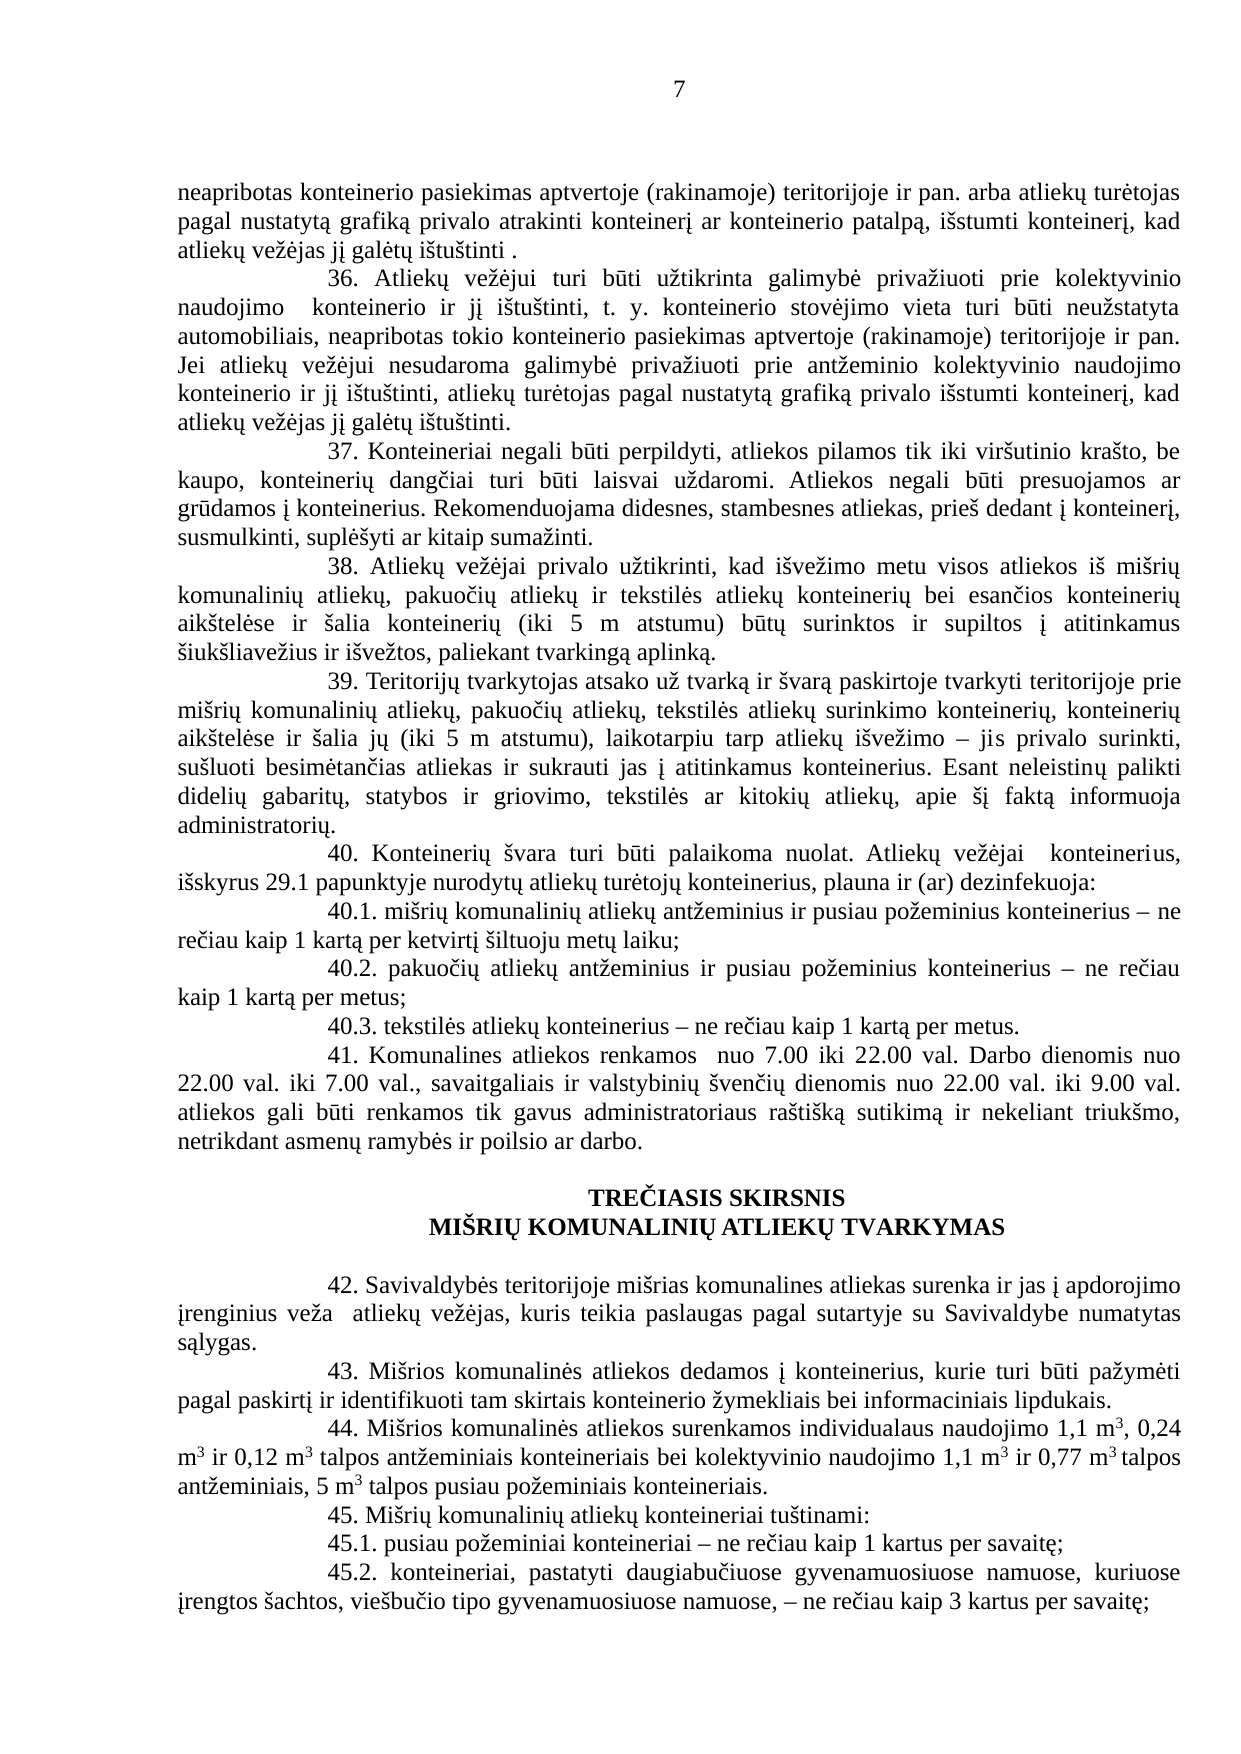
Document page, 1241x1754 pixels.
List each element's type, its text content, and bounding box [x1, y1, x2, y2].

text 38. Atliekų vežėjai privalo užtikrinti, kad išvežimo metu visos atliekos iš mišrių komunalinių atliekų, pakuočių atliekų ir tekstilės atliekų konteinerių bei esančios konteinerių aikštelėse ir šalia konteinerių (iki 5 m atstumu) būtų surinktos ir supiltos į atitinkamus šiukšliavežius ir išvežtos, paliekant tvarkingą aplinką. [177, 551, 1181, 666]
text 37. Konteineriai negali būti perpildyti, atliekos pilamos tik iki viršutinio krašto, be kaupo, konteinerių dangčiai turi būti laisvai uždaromi. Atliekos negali būti presuojamos ar grūdamos į konteinerius. Rekomenduojama didesnes, stambesnes atliekas, prieš dedant į konteinerį, susmulkinti, suplėšyti ar kitaip sumažinti. [177, 436, 1181, 551]
text 42. Savivaldybės teritorijoje mišrias komunalines atliekas surenka ir jas į apdorojimo įrenginius veža atliekų vežėjas, kuris teikia paslaugas pagal sutartyje su Savivaldybe numatytas sąlygas. [177, 1270, 1181, 1356]
text 45.1. pusiau požeminiai konteineriai – ne rečiau kaip 1 kartus per savaitę; [177, 1528, 1181, 1557]
text 43. Mišrios komunalinės atliekos dedamos į konteinerius, kurie turi būti pažymėti pagal paskirtį ir identifikuoti tam skirtais konteinerio žymekliais bei informaciniais lipdukais. [177, 1356, 1181, 1413]
text 45. Mišrių komunalinių atliekų konteineriai tuštinami: [177, 1500, 1181, 1528]
text 40. Konteinerių švara turi būti palaikoma nuolat. Atliekų vežėjai konteinerius, išskyrus 29.1 papunktyje nurodytų atliekų turėtojų konteinerius, plauna ir (ar) dezinfekuoja: [177, 838, 1181, 896]
text 36. Atliekų vežėjui turi būti užtikrinta galimybė privažiuoti prie kolektyvinio naudojimo konteinerio ir jį ištuštinti, t. y. konteinerio stovėjimo vieta turi būti neužstatyta automobiliais, neapribotas tokio konteinerio pasiekimas aptvertoje (rakinamoje) teritorijoje ir pan. Jei atliekų vežėjui nesudaroma galimybė privažiuoti prie antžeminio kolektyvinio naudojimo konteinerio ir jį ištuštinti, atliekų turėtojas pagal nustatytą grafiką privalo išstumti konteinerį, kad atliekų vežėjas jį galėtų ištuštinti. [177, 263, 1181, 436]
text MIŠRIŲ KOMUNALINIŲ ATLIEKŲ TVARKYMAS [252, 1212, 1181, 1241]
text 39. Teritorijų tvarkytojas atsako už tvarką ir švarą paskirtoje tvarkyti teritorijoje prie mišrių komunalinių atliekų, pakuočių atliekų, tekstilės atliekų surinkimo konteinerių, konteinerių aikštelėse ir šalia jų (iki 5 m atstumu), laikotarpiu tarp atliekų išvežimo – jis privalo surinkti, sušluoti besimėtančias atliekas ir sukrauti jas į atitinkamus konteinerius. Esant neleistinų palikti didelių gabaritų, statybos ir griovimo, tekstilės ar kitokių atliekų, apie šį faktą informuoja administratorių. [177, 666, 1181, 838]
text 40.2. pakuočių atliekų antžeminius ir pusiau požeminius konteinerius – ne rečiau kaip 1 kartą per metus; [177, 953, 1181, 1011]
text TREČIASIS SKIRSNIS [252, 1183, 1181, 1212]
text 45.2. konteineriai, pastatyti daugiabučiuose gyvenamuosiuose namuose, kuriuose įrengtos šachtos, viešbučio tipo gyvenamuosiuose namuose, – ne rečiau kaip 3 kartus per savaitę; [177, 1557, 1181, 1615]
text 40.1. mišrių komunalinių atliekų antžeminius ir pusiau požeminius konteinerius – ne rečiau kaip 1 kartą per ketvirtį šiltuoju metų laiku; [177, 896, 1181, 953]
text 40.3. tekstilės atliekų konteinerius – ne rečiau kaip 1 kartą per metus. [177, 1011, 1181, 1040]
text neapribotas konteinerio pasiekimas aptvertoje (rakinamoje) teritorijoje ir pan. arba atliekų turėtojas pagal nustatytą grafiką privalo atrakinti konteinerį ar konteinerio patalpą, išstumti konteinerį, kad atliekų vežėjas jį galėtų ištuštinti . [177, 177, 1181, 263]
text 44. Mišrios komunalinės atliekos surenkamos individualaus naudojimo 1,1 m3, 0,24 m3 ir 0,12 m3 talpos antžeminiais konteineriais bei kolektyvinio naudojimo 1,1 m3 ir 0,77 m3 talpos antžeminiais, 5 m3 talpos pusiau požeminiais konteineriais. [177, 1413, 1181, 1500]
text 41. Komunalines atliekos renkamos nuo 7.00 iki 22.00 val. Darbo dienomis nuo 22.00 val. iki 7.00 val., savaitgaliais ir valstybinių švenčių dienomis nuo 22.00 val. iki 9.00 val. atliekos gali būti renkamos tik gavus administratoriaus raštišką sutikimą ir nekeliant triukšmo, netrikdant asmenų ramybės ir poilsio ar darbo. [177, 1040, 1181, 1155]
